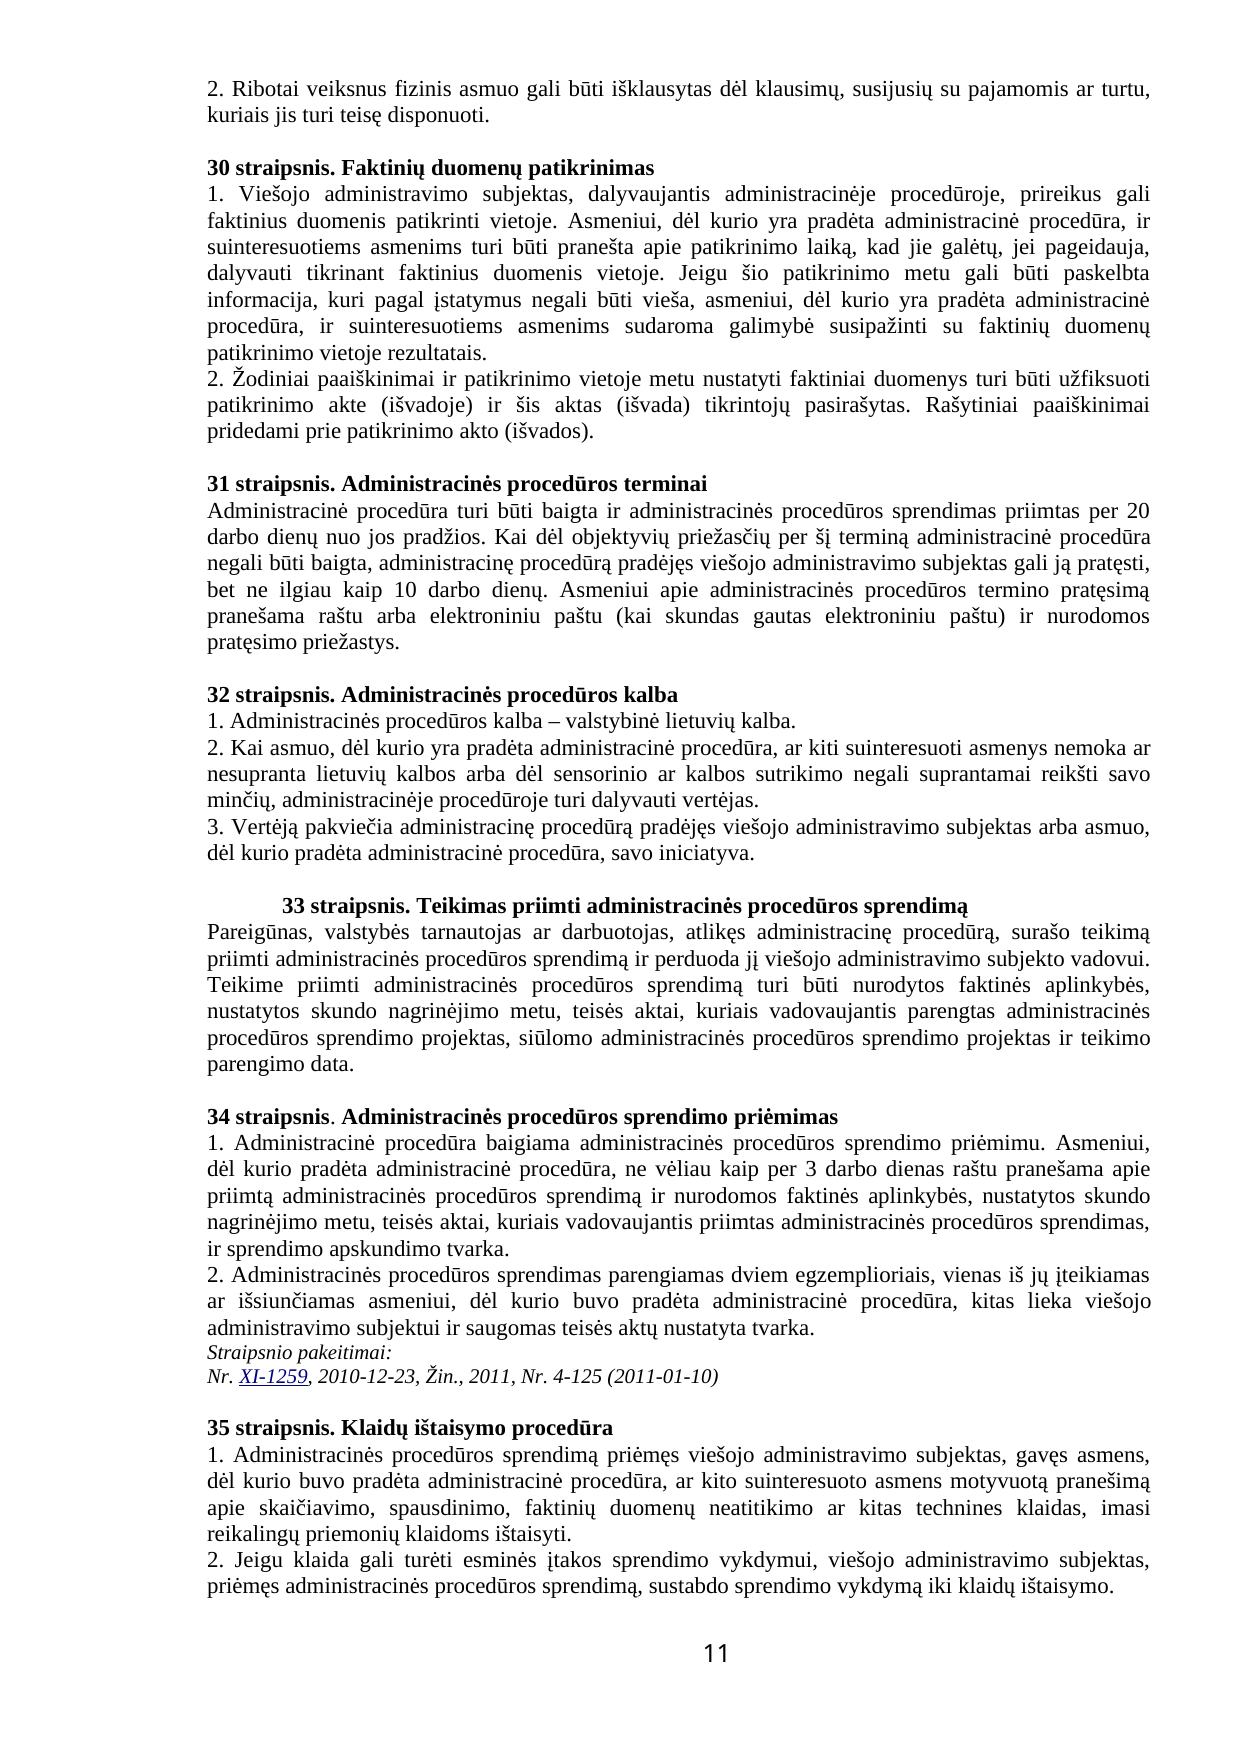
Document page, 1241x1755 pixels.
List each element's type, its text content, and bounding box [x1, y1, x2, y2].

text 2. Ribotai veiksnus fizinis asmuo gali būti išklausytas dėl klausimų, susijusių su pajamomis ar turtu, kuriais jis turi teisę disponuoti. [207, 75, 1152, 128]
text 31 straipsnis. Administracinės procedūros terminai [207, 470, 1152, 497]
text Straipsnio pakeitimai: [207, 1340, 1152, 1364]
text 1. Administracinė procedūra baigiama administracinės procedūros sprendimo priėmimu. Asmeniui, dėl kurio pradėta administracinė procedūra, ne vėliau kaip per 3 darbo dienas raštu pranešama apie priimtą administracinės procedūros sprendimą ir nurodomos faktinės aplinkybės, nustatytos skundo nagrinėjimo metu, teisės aktai, kuriais vadovaujantis priimtas administracinės procedūros sprendimas, ir sprendimo apskundimo tvarka. [207, 1129, 1152, 1261]
text 33 straipsnis. Teikimas priimti administracinės procedūros sprendimą [282, 892, 1152, 918]
text 30 straipsnis. Faktinių duomenų patikrinimas [207, 154, 1152, 180]
text 32 straipsnis. Administracinės procedūros kalba [207, 681, 1152, 707]
text 2. Jeigu klaida gali turėti esminės įtakos sprendimo vykdymui, viešojo administravimo subjektas, priėmęs administracinės procedūros sprendimą, sustabdo sprendimo vykdymą iki klaidų ištaisymo. [207, 1546, 1152, 1599]
text 1. Administracinės procedūros sprendimą priėmęs viešojo administravimo subjektas, gavęs asmens, dėl kurio buvo pradėta administracinė procedūra, ar kito suinteresuoto asmens motyvuotą pranešimą apie skaičiavimo, spausdinimo, faktinių duomenų neatitikimo ar kitas technines klaidas, imasi reikalingų priemonių klaidoms ištaisyti. [207, 1441, 1152, 1546]
text 35 straipsnis. Klaidų ištaisymo procedūra [207, 1414, 1152, 1441]
text 34 straipsnis. Administracinės procedūros sprendimo priėmimas [207, 1103, 1152, 1129]
text 3. Vertėją pakviečia administracinę procedūrą pradėjęs viešojo administravimo subjektas arba asmuo, dėl kurio pradėta administracinė procedūra, savo iniciatyva. [207, 813, 1152, 866]
text 2. Žodiniai paaiškinimai ir patikrinimo vietoje metu nustatyti faktiniai duomenys turi būti užfiksuoti patikrinimo akte (išvadoje) ir šis aktas (išvada) tikrintojų pasirašytas. Rašytiniai paaiškinimai pridedami prie patikrinimo akto (išvados). [207, 365, 1152, 444]
text 1. Administracinės procedūros kalba – valstybinė lietuvių kalba. [207, 707, 1152, 734]
text 2. Administracinės procedūros sprendimas parengiamas dviem egzemplioriais, vienas iš jų įteikiamas ar išsiunčiamas asmeniui, dėl kurio buvo pradėta administracinė procedūra, kitas lieka viešojo administravimo subjektui ir saugomas teisės aktų nustatyta tvarka. [207, 1261, 1152, 1340]
text 1. Viešojo administravimo subjektas, dalyvaujantis administracinėje procedūroje, prireikus gali faktinius duomenis patikrinti vietoje. Asmeniui, dėl kurio yra pradėta administracinė procedūra, ir suinteresuotiems asmenims turi būti pranešta apie patikrinimo laiką, kad jie galėtų, jei pageidauja, dalyvauti tikrinant faktinius duomenis vietoje. Jeigu šio patikrinimo metu gali būti paskelbta informacija, kuri pagal įstatymus negali būti vieša, asmeniui, dėl kurio yra pradėta administracinė procedūra, ir suinteresuotiems asmenims sudaroma galimybė susipažinti su faktinių duomenų patikrinimo vietoje rezultatais. [207, 180, 1152, 365]
text Pareigūnas, valstybės tarnautojas ar darbuotojas, atlikęs administracinę procedūrą, surašo teikimą priimti administracinės procedūros sprendimą ir perduoda jį viešojo administravimo subjekto vadovui. Teikime priimti administracinės procedūros sprendimą turi būti nurodytos faktinės aplinkybės, nustatytos skundo nagrinėjimo metu, teisės aktai, kuriais vadovaujantis parengtas administracinės procedūros sprendimo projektas, siūlomo administracinės procedūros sprendimo projektas ir teikimo parengimo data. [207, 918, 1152, 1076]
text Nr. XI-1259, 2010-12-23, Žin., 2011, Nr. 4-125 (2011-01-10) [207, 1364, 1152, 1388]
text 2. Kai asmuo, dėl kurio yra pradėta administracinė procedūra, ar kiti suinteresuoti asmenys nemoka ar nesupranta lietuvių kalbos arba dėl sensorinio ar kalbos sutrikimo negali suprantamai reikšti savo minčių, administracinėje procedūroje turi dalyvauti vertėjas. [207, 734, 1152, 813]
text Administracinė procedūra turi būti baigta ir administracinės procedūros sprendimas priimtas per 20 darbo dienų nuo jos pradžios. Kai dėl objektyvių priežasčių per šį terminą administracinė procedūra negali būti baigta, administracinę procedūrą pradėjęs viešojo administravimo subjektas gali ją pratęsti, bet ne ilgiau kaip 10 darbo dienų. Asmeniui apie administracinės procedūros termino pratęsimą pranešama raštu arba elektroniniu paštu (kai skundas gautas elektroniniu paštu) ir nurodomos pratęsimo priežastys. [207, 497, 1152, 655]
